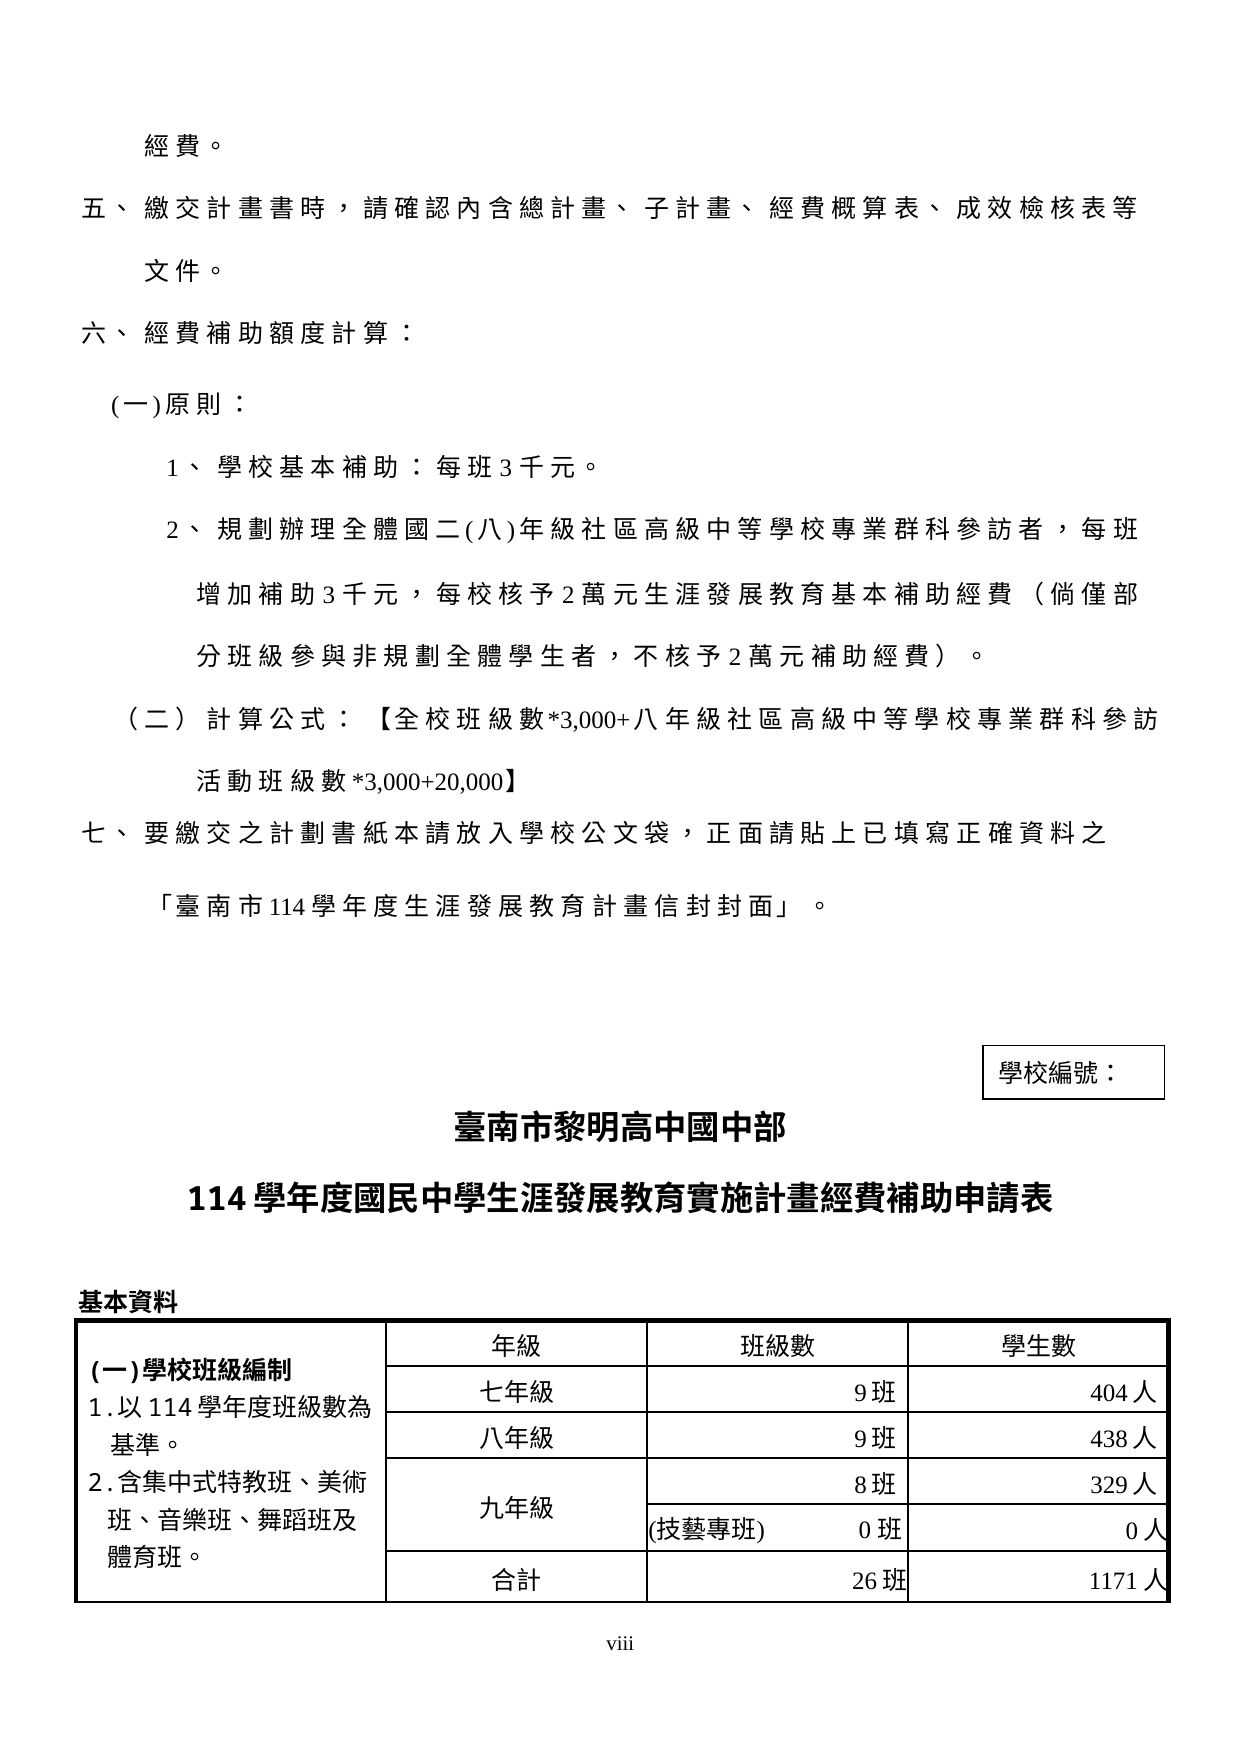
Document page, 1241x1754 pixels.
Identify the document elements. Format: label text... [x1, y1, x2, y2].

text (一)原則： [108, 353, 1162, 415]
table_cell 329人 [909, 1459, 1166, 1503]
table_header 學生數 [909, 1323, 1166, 1365]
table_header 年級 [387, 1323, 646, 1365]
text 學校編號：75 [999, 1054, 1149, 1090]
table_cell 9班 [648, 1367, 907, 1411]
table_cell 九年級 [387, 1459, 646, 1550]
text 2、規劃辦理全體國二(八)年級社區高級中等學校專業群科參訪者，每班增加補助3千元，每校核予2萬元生涯發展教育基本補助經費（倘僅部分班級參與非規劃全體學生者，不核予2萬元補助經費）。 [152, 478, 1162, 665]
table_cell 404人 [909, 1367, 1166, 1411]
table_cell 438人 [909, 1413, 1166, 1457]
text 臺南市黎明高中國中部 [78, 1103, 1162, 1149]
table_cell 合計 [387, 1552, 646, 1601]
table_cell 9班 [648, 1413, 907, 1457]
table_cell 0人 [909, 1505, 1166, 1550]
text 1、學校基本補助：每班3千元。 [152, 415, 1162, 478]
table_cell 七年級 [387, 1367, 646, 1411]
text 114學年度國民中學生涯發展教育實施計畫經費補助申請表 [78, 1174, 1162, 1219]
text 五、繳交計畫書時，請確認內含總計畫、子計畫、經費概算表、成效檢核表等文件。 [78, 165, 1162, 290]
table_header (一)學校班級編制 1.以114學年度班級數為基準。 2.含集中式特教班、美術班、音樂班、舞蹈班及體育班。 （二）專案計畫外加設置之班級：如技藝教育專班編班 [78, 1323, 385, 1601]
text 六、經費補助額度計算： [78, 290, 1162, 353]
table_header 班級數 [648, 1323, 907, 1365]
text 經費。 [78, 103, 1162, 165]
table_cell 8班 [648, 1459, 907, 1503]
text 七、要繳交之計劃書紙本請放入學校公文袋，正面請貼上已填寫正確資料之「臺南市114學年度生涯發展教育計畫信封封面」。 [78, 790, 1162, 915]
table_cell 26班 [648, 1552, 907, 1601]
table_cell (技藝專班) 0 班 [648, 1505, 907, 1550]
text 基本資料 [78, 1282, 1162, 1318]
table_cell 八年級 [387, 1413, 646, 1457]
table_cell 1171人 [909, 1552, 1166, 1601]
text （二）計算公式：【全校班級數*3,000+八年級社區高級中等學校專業群科參訪活動班級數*3,000+20,000】 [108, 665, 1162, 790]
